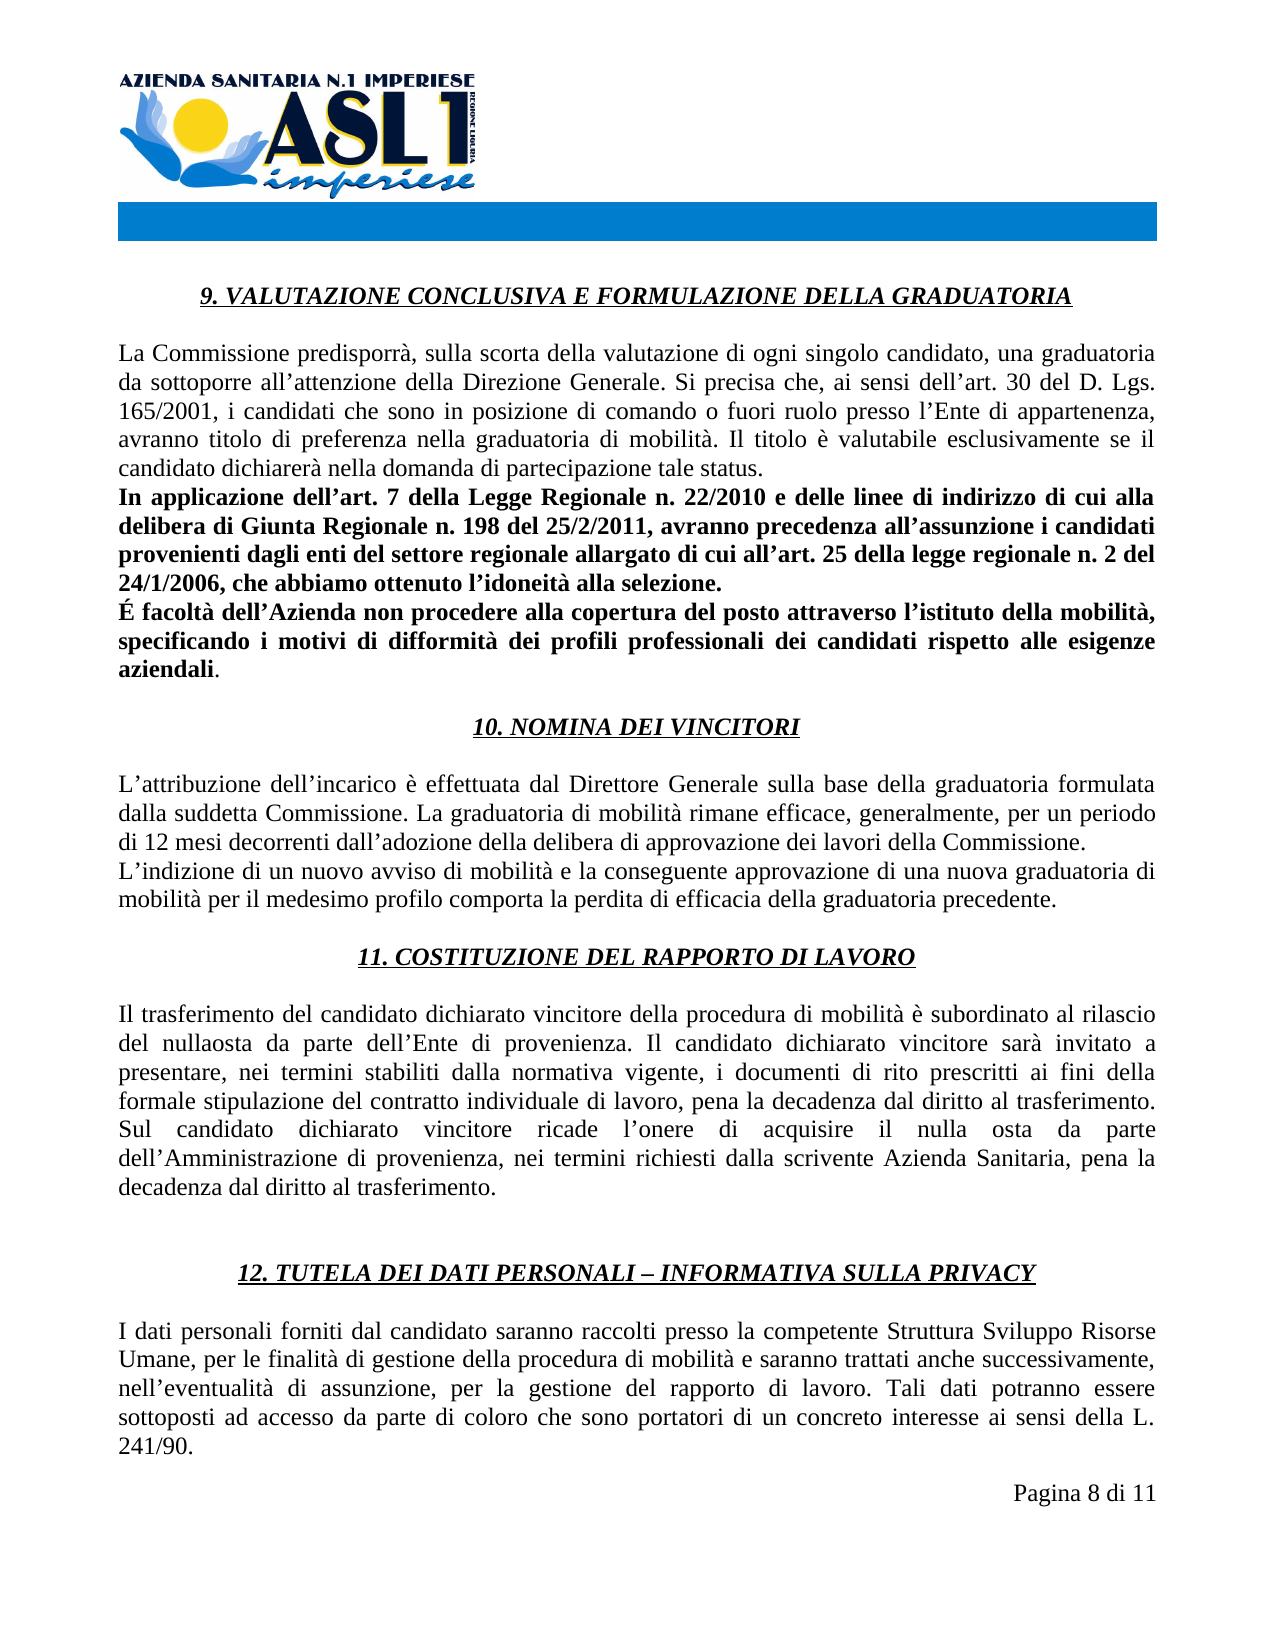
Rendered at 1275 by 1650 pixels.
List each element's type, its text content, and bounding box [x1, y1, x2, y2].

subtitle 10. NOMINA DEI VINCITORI [118, 712, 1157, 741]
text Il trasferimento del candidato dichiarato vincitore della procedura di mobilità è subordinato al rilascio del nullaosta da parte dell’Ente di provenienza. Il candidato dichiarato vincitore sarà invitato a presentare, nei termini stabiliti dalla normativa vigente, i documenti di rito prescritti ai fini della formale stipulazione del contratto individuale di lavoro, pena la decadenza dal diritto al trasferimento. Sul candidato dichiarato vincitore ricade l’onere di acquisire il nulla osta da parte dell’Amministrazione di provenienza, nei termini richiesti dalla scrivente Azienda Sanitaria, pena la decadenza dal diritto al trasferimento. [118, 999, 1157, 1201]
text In applicazione dell’art. 7 della Legge Regionale n. 22/2010 e delle linee di indirizzo di cui alla delibera di Giunta Regionale n. 198 del 25/2/2011, avranno precedenza all’assunzione i candidati provenienti dagli enti del settore regionale allargato di cui all’art. 25 della legge regionale n. 2 del 24/1/2006, che abbiamo ottenuto l’idoneità alla selezione. [118, 482, 1157, 597]
text 11. COSTITUZIONE DEL RAPPORTO DI LAVORO [118, 942, 1157, 971]
text É facoltà dell’Azienda non procedere alla copertura del posto attraverso l’istituto della mobilità, specificando i motivi di difformità dei profili professionali dei candidati rispetto alle esigenze aziendali. [118, 597, 1157, 683]
text I dati personali forniti dal candidato saranno raccolti presso la competente Struttura Sviluppo Risorse Umane, per le finalità di gestione della procedura di mobilità e saranno trattati anche successivamente, nell’eventualità di assunzione, per la gestione del rapporto di lavoro. Tali dati potranno essere sottoposti ad accesso da parte di coloro che sono portatori di un concreto interesse ai sensi della L. 241/90. [118, 1316, 1157, 1459]
text L’attribuzione dell’incarico è effettuata dal Direttore Generale sulla base della graduatoria formulata dalla suddetta Commissione. La graduatoria di mobilità rimane efficace, generalmente, per un periodo di 12 mesi decorrenti dall’adozione della delibera di approvazione dei lavori della Commissione. [118, 769, 1157, 856]
text 12. TUTELA DEI DATI PERSONALI – INFORMATIVA SULLA PRIVACY [118, 1258, 1157, 1287]
text 9. VALUTAZIONE CONCLUSIVA E FORMULAZIONE DELLA GRADUATORIA [118, 281, 1157, 309]
picture [119, 74, 475, 199]
text L’indizione di un nuovo avviso di mobilità e la conseguente approvazione di una nuova graduatoria di mobilità per il medesimo profilo comporta la perdita di efficacia della graduatoria precedente. [118, 856, 1157, 913]
text La Commissione predisporrà, sulla scorta della valutazione di ogni singolo candidato, una graduatoria da sottoporre all’attenzione della Direzione Generale. Si precisa che, ai sensi dell’art. 30 del D. Lgs. 165/2001, i candidati che sono in posizione di comando o fuori ruolo presso l’Ente di appartenenza, avranno titolo di preferenza nella graduatoria di mobilità. Il titolo è valutabile esclusivamente se il candidato dichiarerà nella domanda di partecipazione tale status. [118, 338, 1157, 482]
